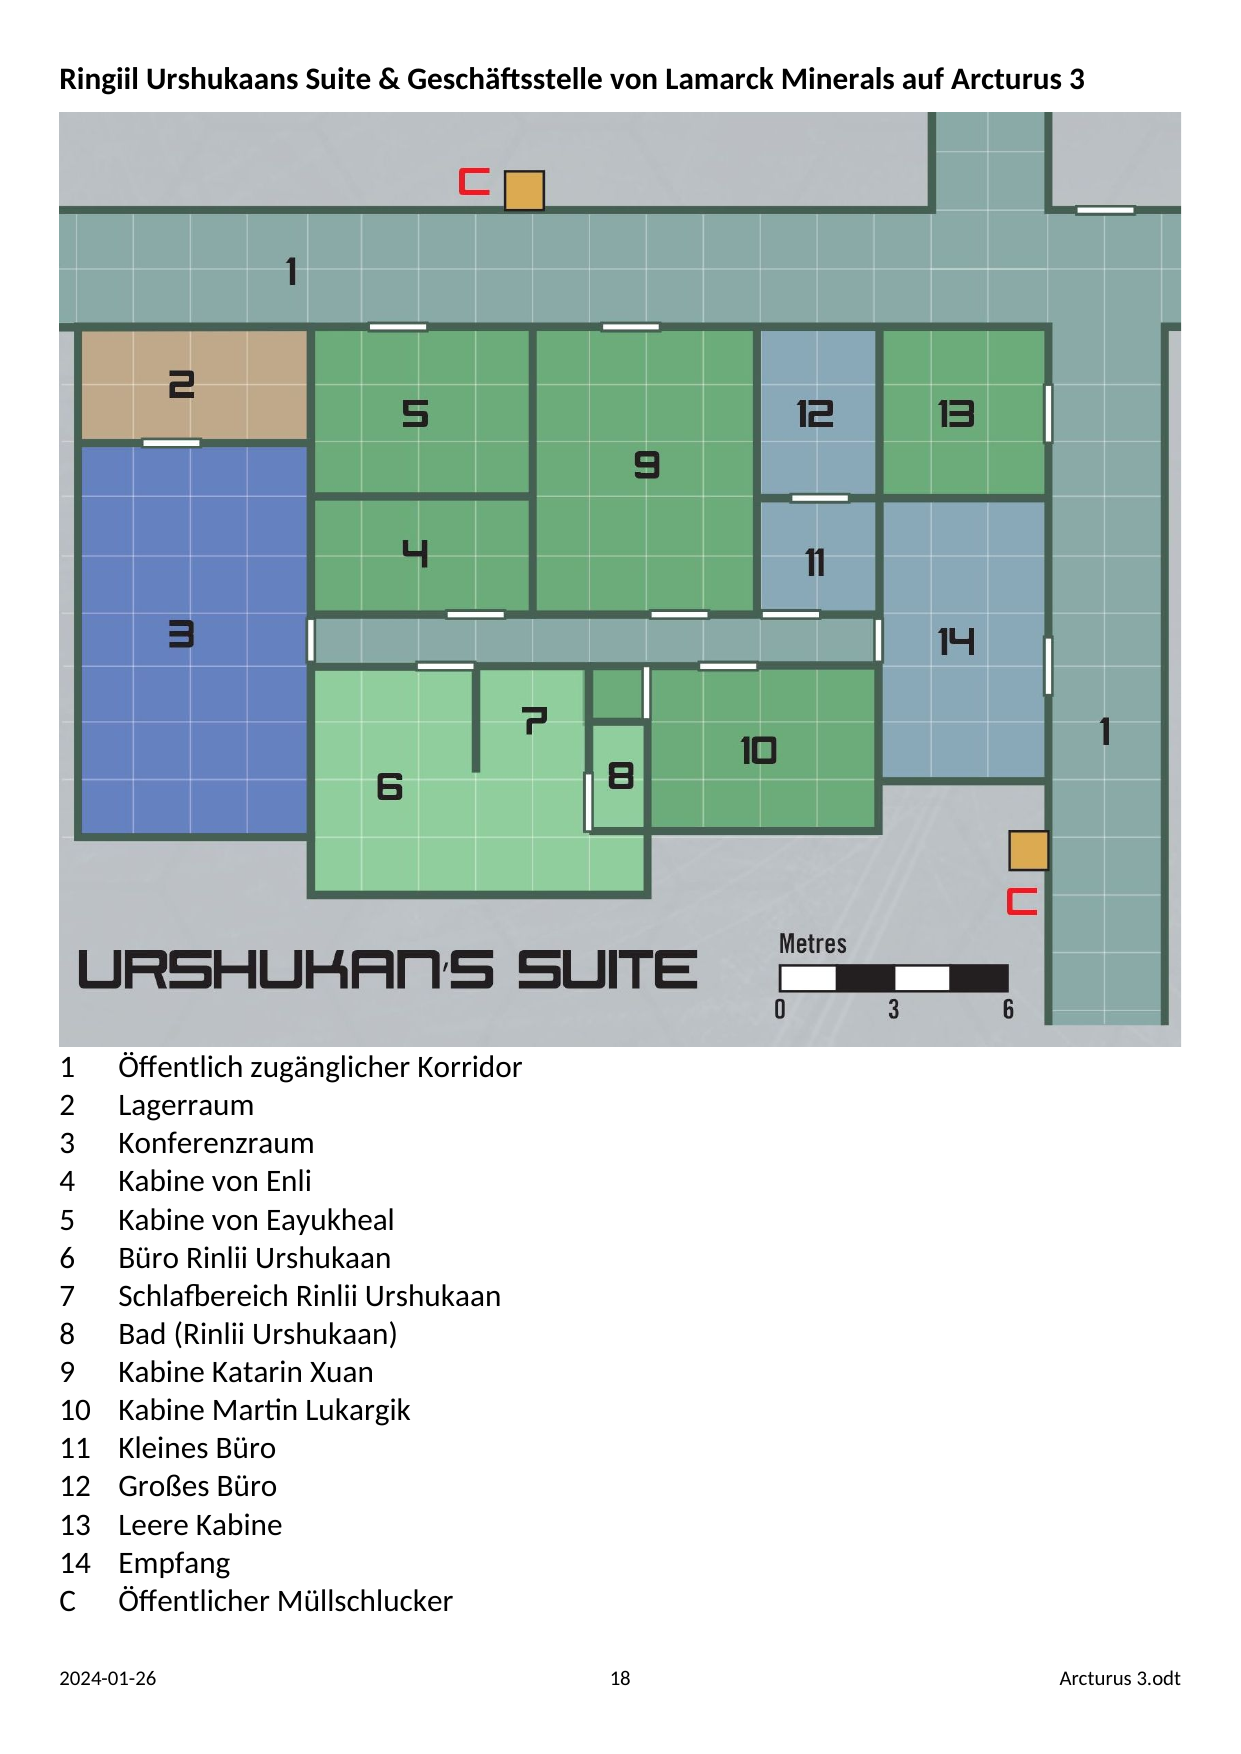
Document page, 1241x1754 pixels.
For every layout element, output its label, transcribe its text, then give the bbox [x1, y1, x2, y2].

text 12 Großes Büro [59, 1466, 1181, 1504]
text Ringiil Urshukaans Suite & Geschäftsstelle von Lamarck Minerals auf Arcturus 3 [59, 59, 1181, 97]
text 3 Konferenzraum [59, 1123, 1181, 1161]
text C Öffentlicher Müllschlucker [59, 1581, 1181, 1619]
text 11 Kleines Büro [59, 1428, 1181, 1466]
text 1 Öffentlich zugänglicher Korridor [59, 1047, 1181, 1085]
text 8 Bad (Rinlii Urshukaan) [59, 1314, 1181, 1352]
text 7 Schlafbereich Rinlii Urshukaan [59, 1276, 1181, 1314]
text 13 Leere Kabine [59, 1504, 1181, 1543]
picture [59, 112, 1182, 1047]
text 5 Kabine von Eayukheal [59, 1199, 1181, 1238]
text 9 Kabine Katarin Xuan [59, 1352, 1181, 1390]
text 2 Lagerraum [59, 1085, 1181, 1123]
text 6 Büro Rinlii Urshukaan [59, 1238, 1181, 1276]
text 4 Kabine von Enli [59, 1161, 1181, 1199]
text 10 Kabine Martin Lukargik [59, 1390, 1181, 1428]
text 14 Empfang [59, 1543, 1181, 1581]
